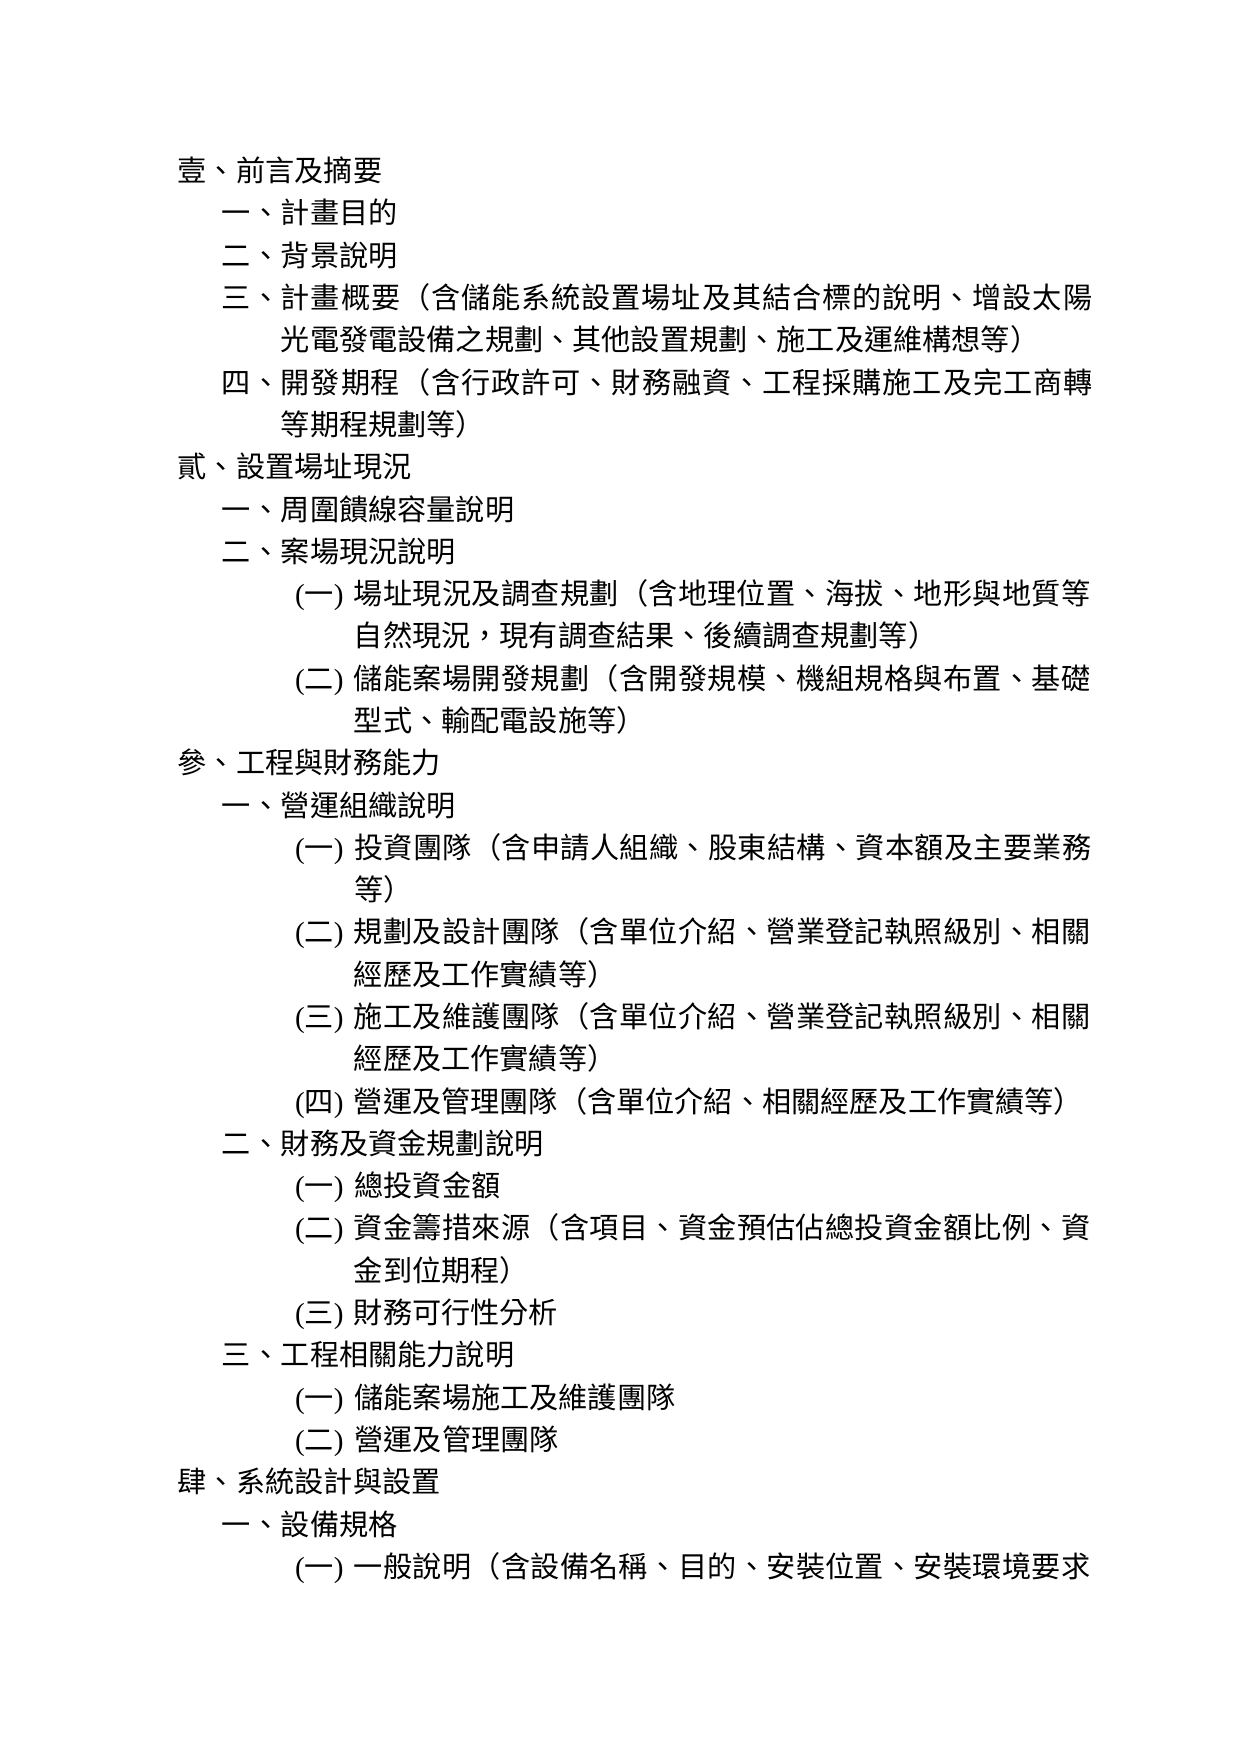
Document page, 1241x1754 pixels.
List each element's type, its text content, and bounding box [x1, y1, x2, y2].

list 營運及管理團隊（含單位介紹、相關經歷及工作實績等） [295, 1078, 1092, 1121]
list 儲能案場開發規劃（含開發規模、機組規格與布置、基礎型式、輸配電設施等） [295, 655, 1092, 740]
list 前言及摘要 [177, 148, 1092, 190]
list 案場現況說明 [222, 528, 1092, 571]
list 營運及管理團隊 [295, 1417, 1092, 1459]
list 設備規格 [222, 1501, 1092, 1543]
list 場址現況及調查規劃（含地理位置、海拔、地形與地質等自然現況，現有調查結果、後續調查規劃等） [295, 571, 1092, 655]
list 施工及維護團隊（含單位介紹、營業登記執照級別、相關經歷及工作實績等） [295, 994, 1092, 1078]
list 系統設計與設置 [177, 1459, 1092, 1501]
list 總投資金額 [295, 1163, 1092, 1205]
list 開發期程（含行政許可、財務融資、工程採購施工及完工商轉等期程規劃等） [222, 359, 1092, 444]
list 儲能案場施工及維護團隊 [295, 1374, 1092, 1417]
list 設置場址現況 [177, 444, 1092, 486]
list 背景說明 [222, 232, 1092, 275]
list 財務及資金規劃說明 [222, 1121, 1092, 1163]
list 財務可行性分析 [295, 1290, 1092, 1332]
list 計畫概要（含儲能系統設置場址及其結合標的說明、增設太陽光電發電設備之規劃、其他設置規劃、施工及運維構想等） [222, 275, 1092, 359]
list 周圍饋線容量說明 [222, 486, 1092, 528]
list 營運組織說明 [222, 782, 1092, 824]
list 一般說明（含設備名稱、目的、安裝位置、安裝環境要求 [295, 1543, 1092, 1586]
list 投資團隊（含申請人組織、股東結構、資本額及主要業務等） [295, 824, 1092, 909]
list 工程相關能力說明 [222, 1332, 1092, 1374]
list 計畫目的 [222, 190, 1092, 232]
list 工程與財務能力 [177, 740, 1092, 782]
list 規劃及設計團隊（含單位介紹、營業登記執照級別、相關經歷及工作實績等） [295, 909, 1092, 994]
list 資金籌措來源（含項目、資金預估佔總投資金額比例、資金到位期程） [295, 1205, 1092, 1290]
